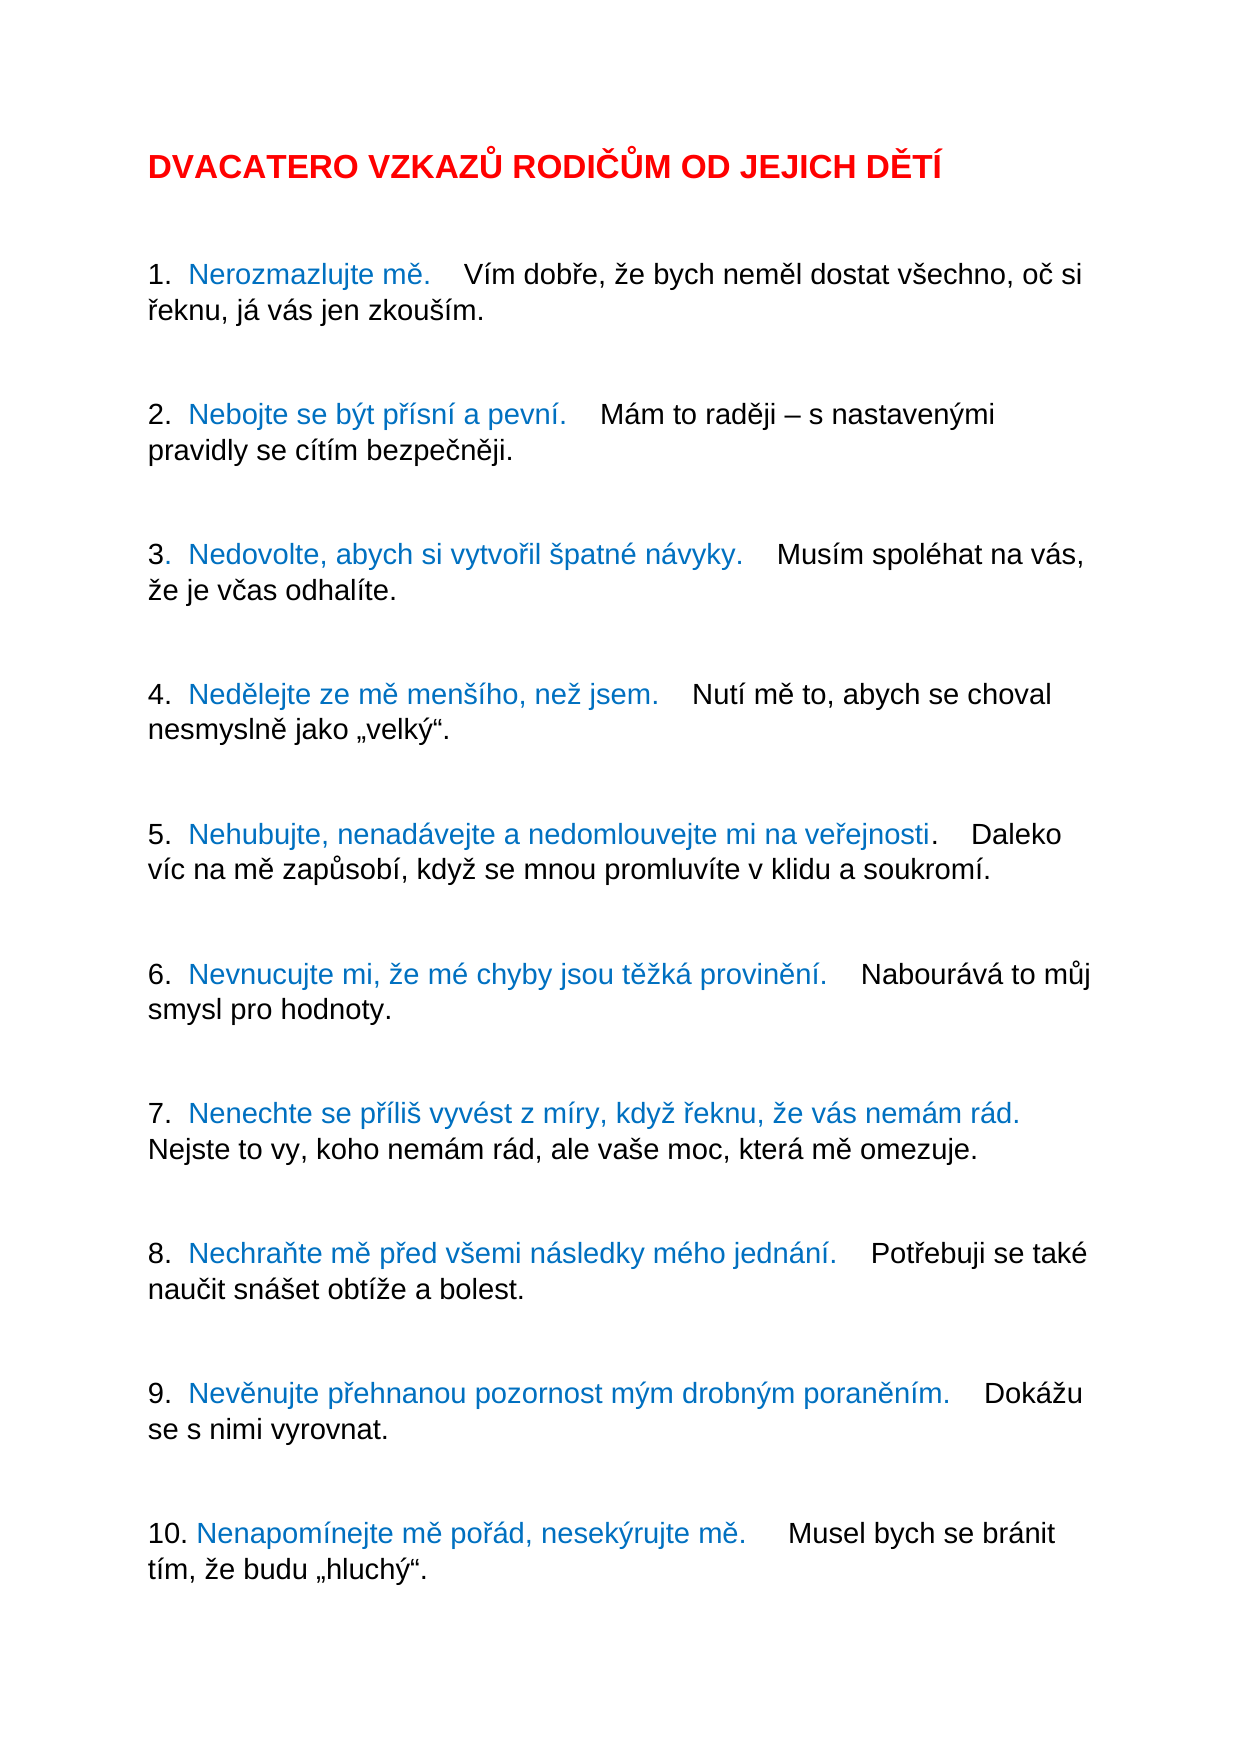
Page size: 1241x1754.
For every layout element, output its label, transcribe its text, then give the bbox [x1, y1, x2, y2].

text 9. Nevěnujte přehnanou pozornost mým drobným poraněním. Dokážu se s nimi vyrovnat. [148, 1376, 1093, 1445]
text 2. Nebojte se být přísní a pevní. Mám to raději – s nastavenými pravidly se cítím bezpečněji. [148, 397, 1093, 466]
text 5. Nehubujte, nenadávejte a nedomlouvejte mi na veřejnosti. Daleko víc na mě zapůsobí, když se mnou promluvíte v klidu a soukromí. [148, 817, 1093, 886]
text 10. Nenapomínejte mě pořád, nesekýrujte mě. Musel bych se bránit tím, že budu „hluchý“. [148, 1516, 1093, 1585]
text 1. Nerozmazlujte mě. Vím dobře, že bych neměl dostat všechno, oč si řeknu, já vás jen zkouším. [148, 257, 1093, 326]
text DVACATERO VZKAZŮ RODIČŮM OD JEJICH DĚTÍ [148, 148, 1093, 186]
text 8. Nechraňte mě před všemi následky mého jednání. Potřebuji se také naučit snášet obtíže a bolest. [148, 1236, 1093, 1306]
text 4. Nedělejte ze mě menšího, než jsem. Nutí mě to, abych se choval nesmyslně jako „velký“. [148, 677, 1093, 746]
text 6. Nevnucujte mi, že mé chyby jsou těžká provinění. Nabourává to můj smysl pro hodnoty. [148, 957, 1093, 1026]
text 3. Nedovolte, abych si vytvořil špatné návyky. Musím spoléhat na vás, že je včas odhalíte. [148, 537, 1093, 606]
text 7. Nenechte se příliš vyvést z míry, když řeknu, že vás nemám rád. Nejste to vy, koho nemám rád, ale vaše moc, která mě omezuje. [148, 1097, 1093, 1166]
